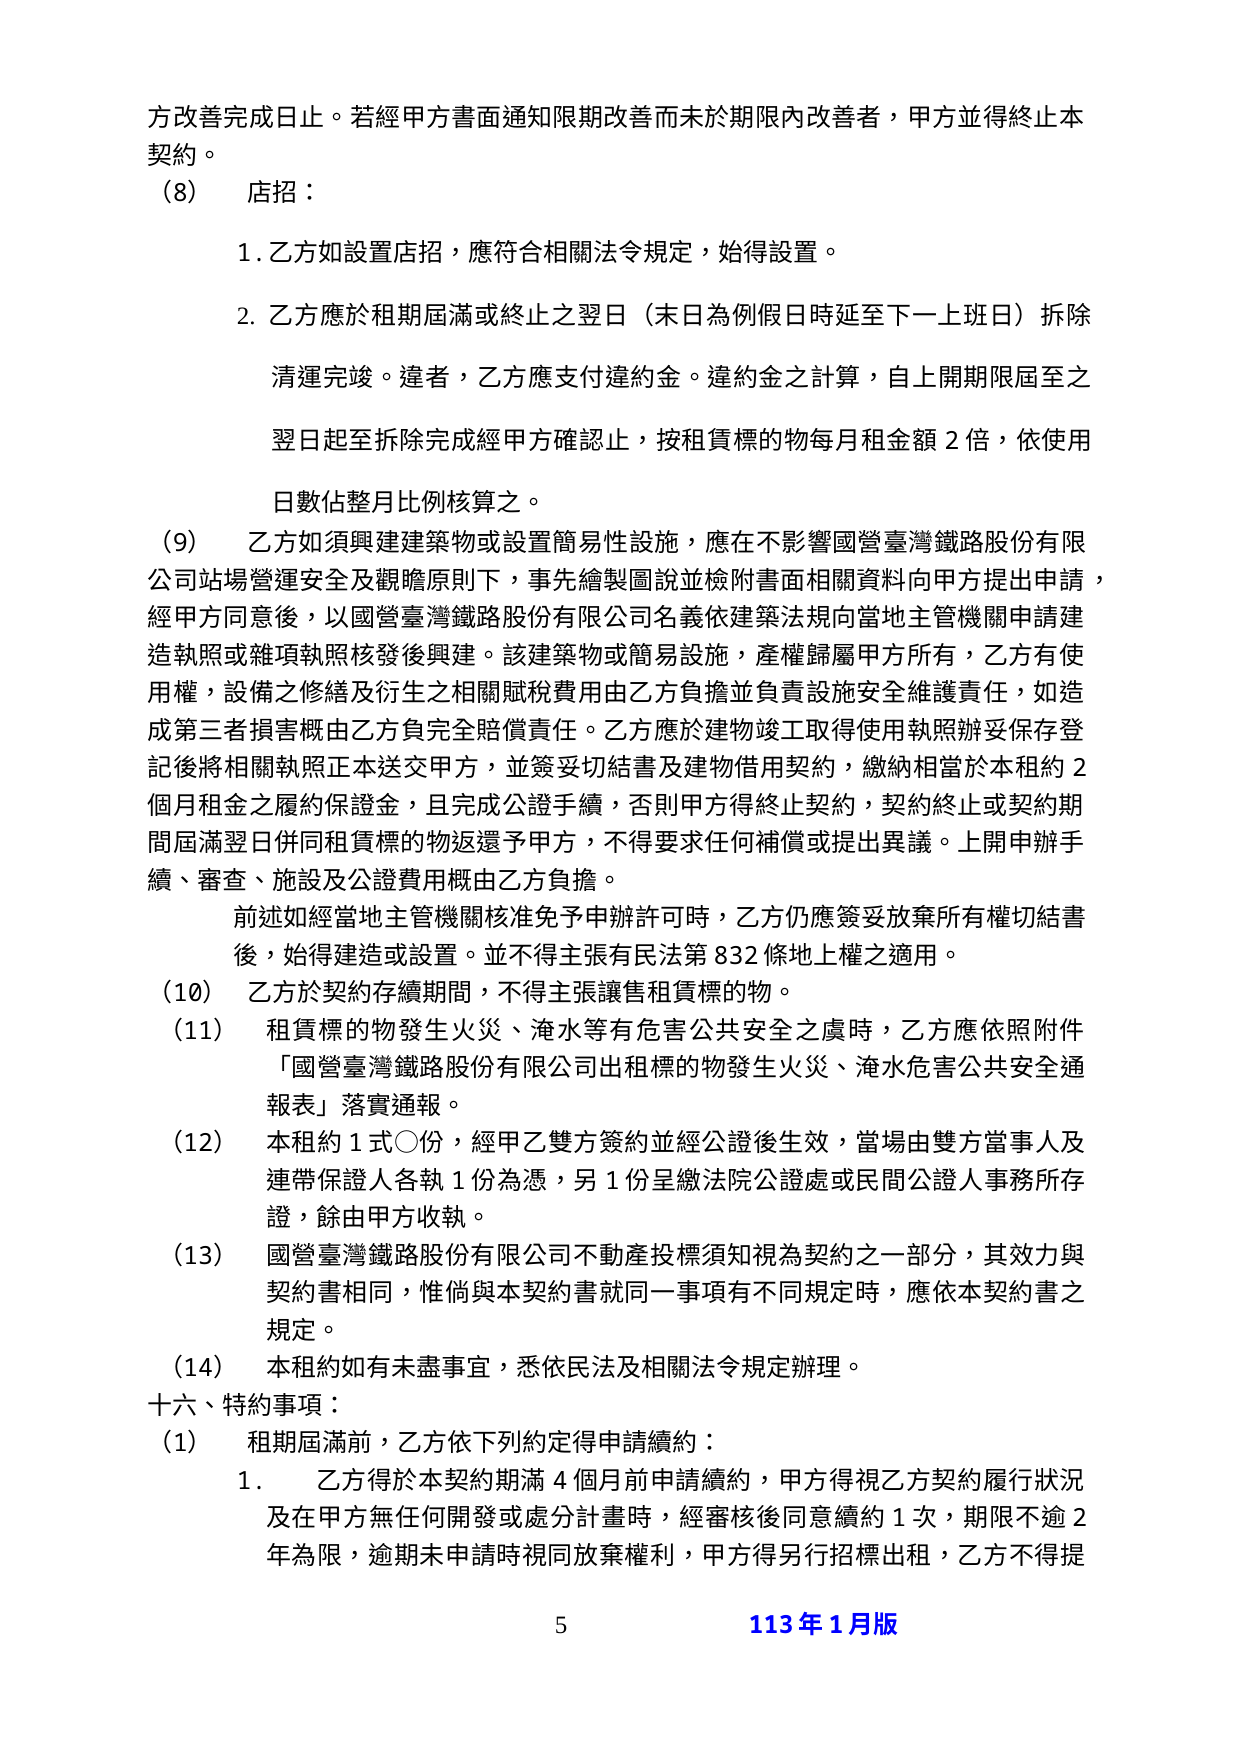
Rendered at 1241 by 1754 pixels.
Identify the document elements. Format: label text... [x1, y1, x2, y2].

text 前述如經當地主管機關核准免予申辦許可時，乙方仍應簽妥放棄所有權切結書後，始得建造或設置。並不得主張有民法第832條地上權之適用。 [233, 897, 1087, 972]
list 租賃標的物發生火災、淹水等有危害公共安全之虞時，乙方應依照附件「國營臺灣鐵路股份有限公司出租標的物發生火災、淹水危害公共安全通報表」落實通報。 [158, 1009, 1087, 1122]
list 本租約1式○份，經甲乙雙方簽約並經公證後生效，當場由雙方當事人及連帶保證人各執1份為憑，另1份呈繳法院公證處或民間公證人事務所存證，餘由甲方收執。 [158, 1122, 1087, 1234]
list 店招： [148, 172, 1087, 209]
list 國營臺灣鐵路股份有限公司不動產投標須知視為契約之一部分，其效力與契約書相同，惟倘與本契約書就同一事項有不同規定時，應依本契約書之規定。 [158, 1234, 1087, 1347]
text 十六、特約事項： [148, 1384, 1087, 1422]
list 乙方應於租期屆滿或終止之翌日（末日為例假日時延至下一上班日）拆除清運完竣。違者，乙方應支付違約金。違約金之計算，自上開期限屆至之翌日起至拆除完成經甲方確認止，按租賃標的物每月租金額2倍，依使用日數佔整月比例核算之。 [237, 272, 1092, 522]
list 租期屆滿前，乙方依下列約定得申請續約： [148, 1422, 1087, 1459]
list 本租約如有未盡事宜，悉依民法及相關法令規定辦理。 [158, 1347, 1087, 1384]
list 乙方得於本契約期滿4個月前申請續約，甲方得視乙方契約履行狀況及在甲方無任何開發或處分計畫時，經審核後同意續約1次，期限不逾2年為限，逾期未申請時視同放棄權利，甲方得另行招標出租，乙方不得提 [236, 1459, 1087, 1572]
list 乙方於契約存續期間，不得主張讓售租賃標的物。 [148, 972, 1087, 1009]
list 乙方如設置店招，應符合相關法令規定，始得設置。 [236, 209, 1092, 272]
list 方改善完成日止。若經甲方書面通知限期改善而未於期限內改善者，甲方並得終止本契約。 [148, 97, 1087, 172]
list 乙方如須興建建築物或設置簡易性設施，應在不影響國營臺灣鐵路股份有限公司站場營運安全及觀瞻原則下，事先繪製圖說並檢附書面相關資料向甲方提出申請，經甲方同意後，以國營臺灣鐵路股份有限公司名義依建築法規向當地主管機關申請建造執照或雜項執照核發後興建。該建築物或簡易設施，產權歸屬甲方所有，乙方有使用權，設備之修繕及衍生之相關賦稅費用由乙方負擔並負責設施安全維護責任，如造成第三者損害概由乙方負完全賠償責任。乙方應於建物竣工取得使用執照辦妥保存登記後將相關執照正本送交甲方，並簽妥切結書及建物借用契約，繳納相當於本租約2個月租金之履約保證金，且完成公證手續，否則甲方得終止契約，契約終止或契約期間屆滿翌日併同租賃標的物返還予甲方，不得要求任何補償或提出異議。上開申辦手續、審查、施設及公證費用概由乙方負擔。 [148, 522, 1087, 897]
